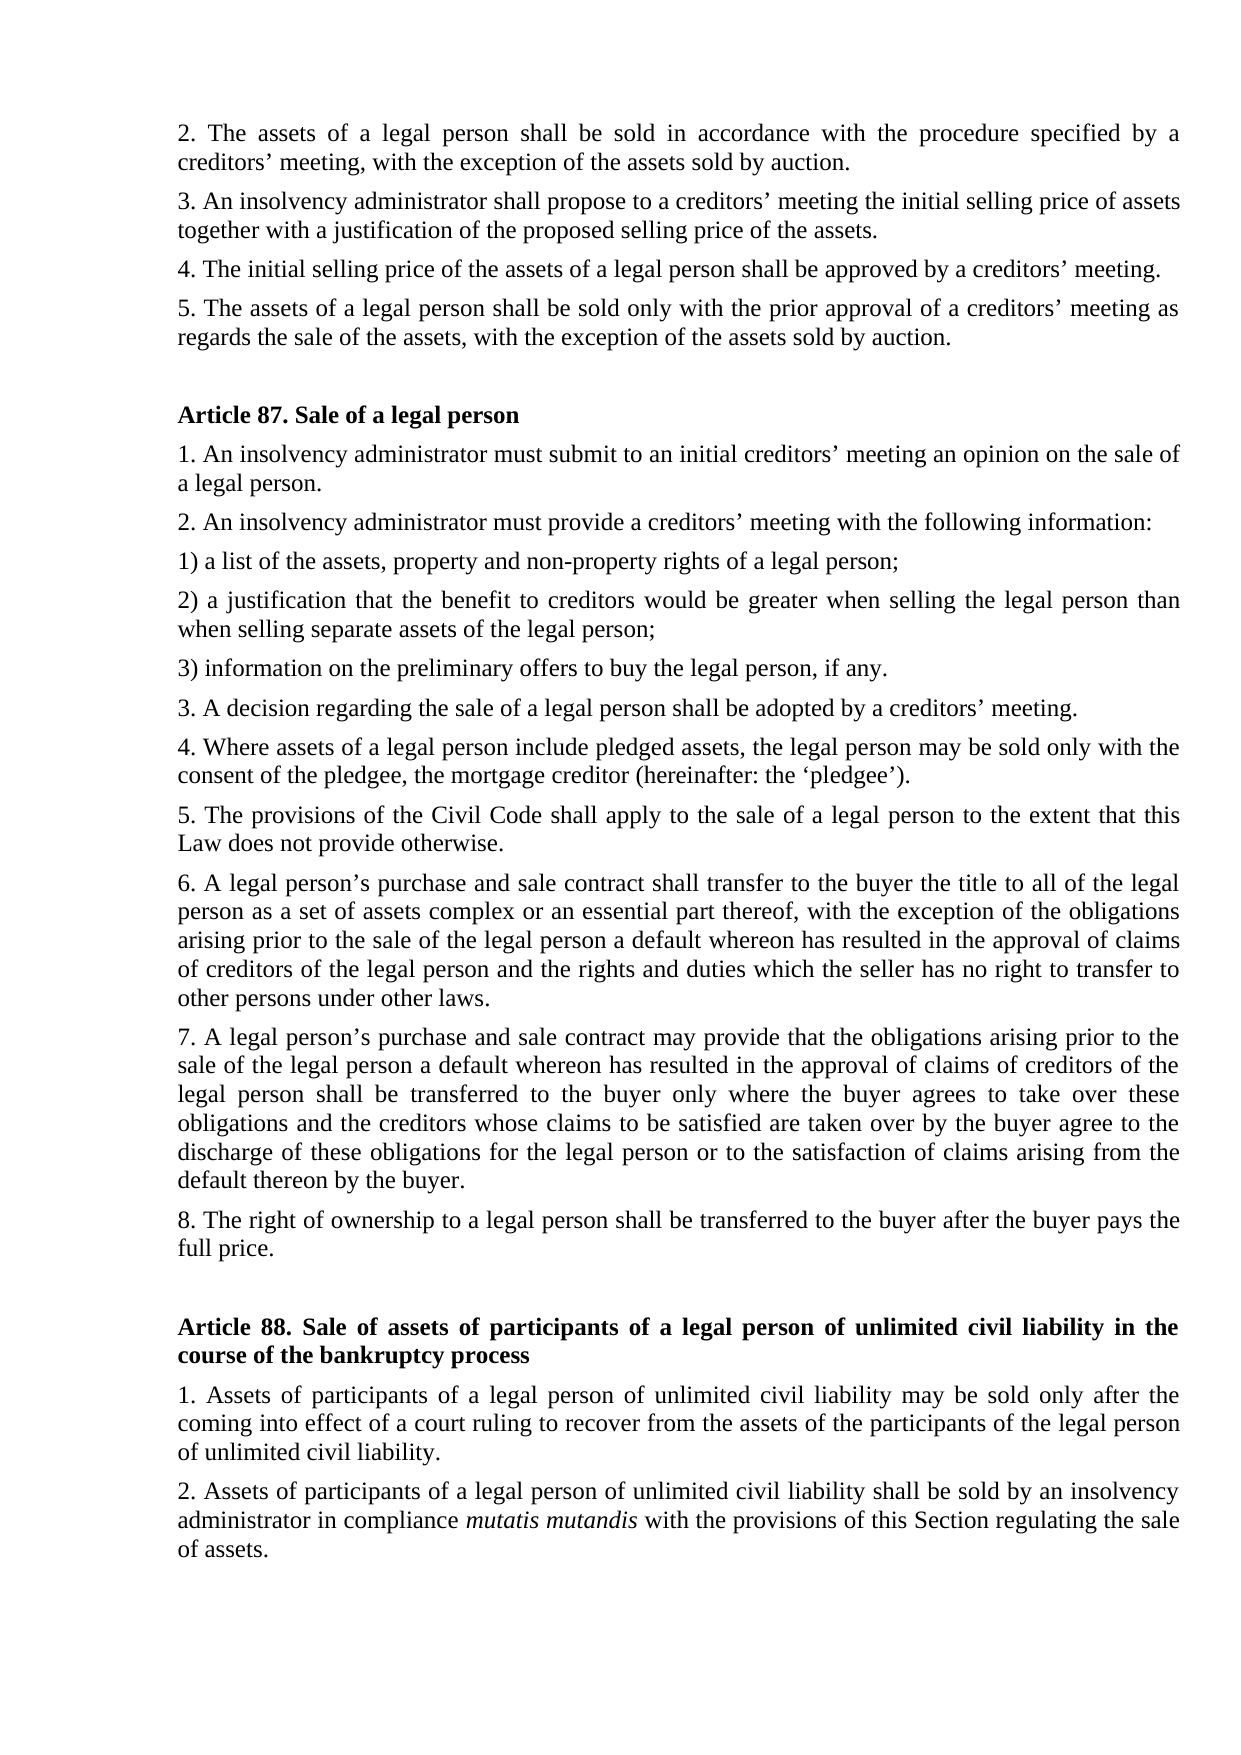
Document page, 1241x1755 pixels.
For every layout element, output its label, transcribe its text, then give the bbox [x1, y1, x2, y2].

text 2. An insolvency administrator must provide a creditors’ meeting with the following information: [177, 507, 1181, 536]
text 3. A decision regarding the sale of a legal person shall be adopted by a creditors’ meeting. [177, 693, 1181, 721]
text 2. Assets of participants of a legal person of unlimited civil liability shall be sold by an insolvency administrator in compliance mutatis mutandis with the provisions of this Section regulating the sale of assets. [177, 1476, 1181, 1563]
text 6. A legal person’s purchase and sale contract shall transfer to the buyer the title to all of the legal person as a set of assets complex or an essential part thereof, with the exception of the obligations arising prior to the sale of the legal person a default whereon has resulted in the approval of claims of creditors of the legal person and the rights and duties which the seller has no right to transfer to other persons under other laws. [177, 868, 1181, 1011]
text 3. An insolvency administrator shall propose to a creditors’ meeting the initial selling price of assets together with a justification of the proposed selling price of the assets. [177, 186, 1181, 243]
text Article 88. Sale of assets of participants of a legal person of unlimited civil liability in the course of the bankruptcy process [177, 1312, 1181, 1369]
text 2) a justification that the benefit to creditors would be greater when selling the legal person than when selling separate assets of the legal person; [177, 586, 1181, 643]
text 8. The right of ownership to a legal person shall be transferred to the buyer after the buyer pays the full price. [177, 1205, 1181, 1262]
text 7. A legal person’s purchase and sale contract may provide that the obligations arising prior to the sale of the legal person a default whereon has resulted in the approval of claims of creditors of the legal person shall be transferred to the buyer only where the buyer agrees to take over these obligations and the creditors whose claims to be satisfied are taken over by the buyer agree to the discharge of these obligations for the legal person or to the satisfaction of claims arising from the default thereon by the buyer. [177, 1022, 1181, 1194]
text 4. The initial selling price of the assets of a legal person shall be approved by a creditors’ meeting. [177, 254, 1181, 283]
text 5. The provisions of the Civil Code shall apply to the sale of a legal person to the extent that this Law does not provide otherwise. [177, 800, 1181, 857]
text 2. The assets of a legal person shall be sold in accordance with the procedure specified by a creditors’ meeting, with the exception of the assets sold by auction. [177, 118, 1181, 176]
text 1. An insolvency administrator must submit to an initial creditors’ meeting an opinion on the sale of a legal person. [177, 439, 1181, 497]
text 1. Assets of participants of a legal person of unlimited civil liability may be sold only after the coming into effect of a court ruling to recover from the assets of the participants of the legal person of unlimited civil liability. [177, 1380, 1181, 1466]
text 4. Where assets of a legal person include pledged assets, the legal person may be sold only with the consent of the pledgee, the mortgage creditor (hereinafter: the ‘pledgee’). [177, 732, 1181, 789]
text Article 87. Sale of a legal person [177, 400, 1181, 429]
text 3) information on the preliminary offers to buy the legal person, if any. [177, 653, 1181, 682]
text 5. The assets of a legal person shall be sold only with the prior approval of a creditors’ meeting as regards the sale of the assets, with the exception of the assets sold by auction. [177, 293, 1181, 351]
text 1) a list of the assets, property and non-property rights of a legal person; [177, 546, 1181, 575]
